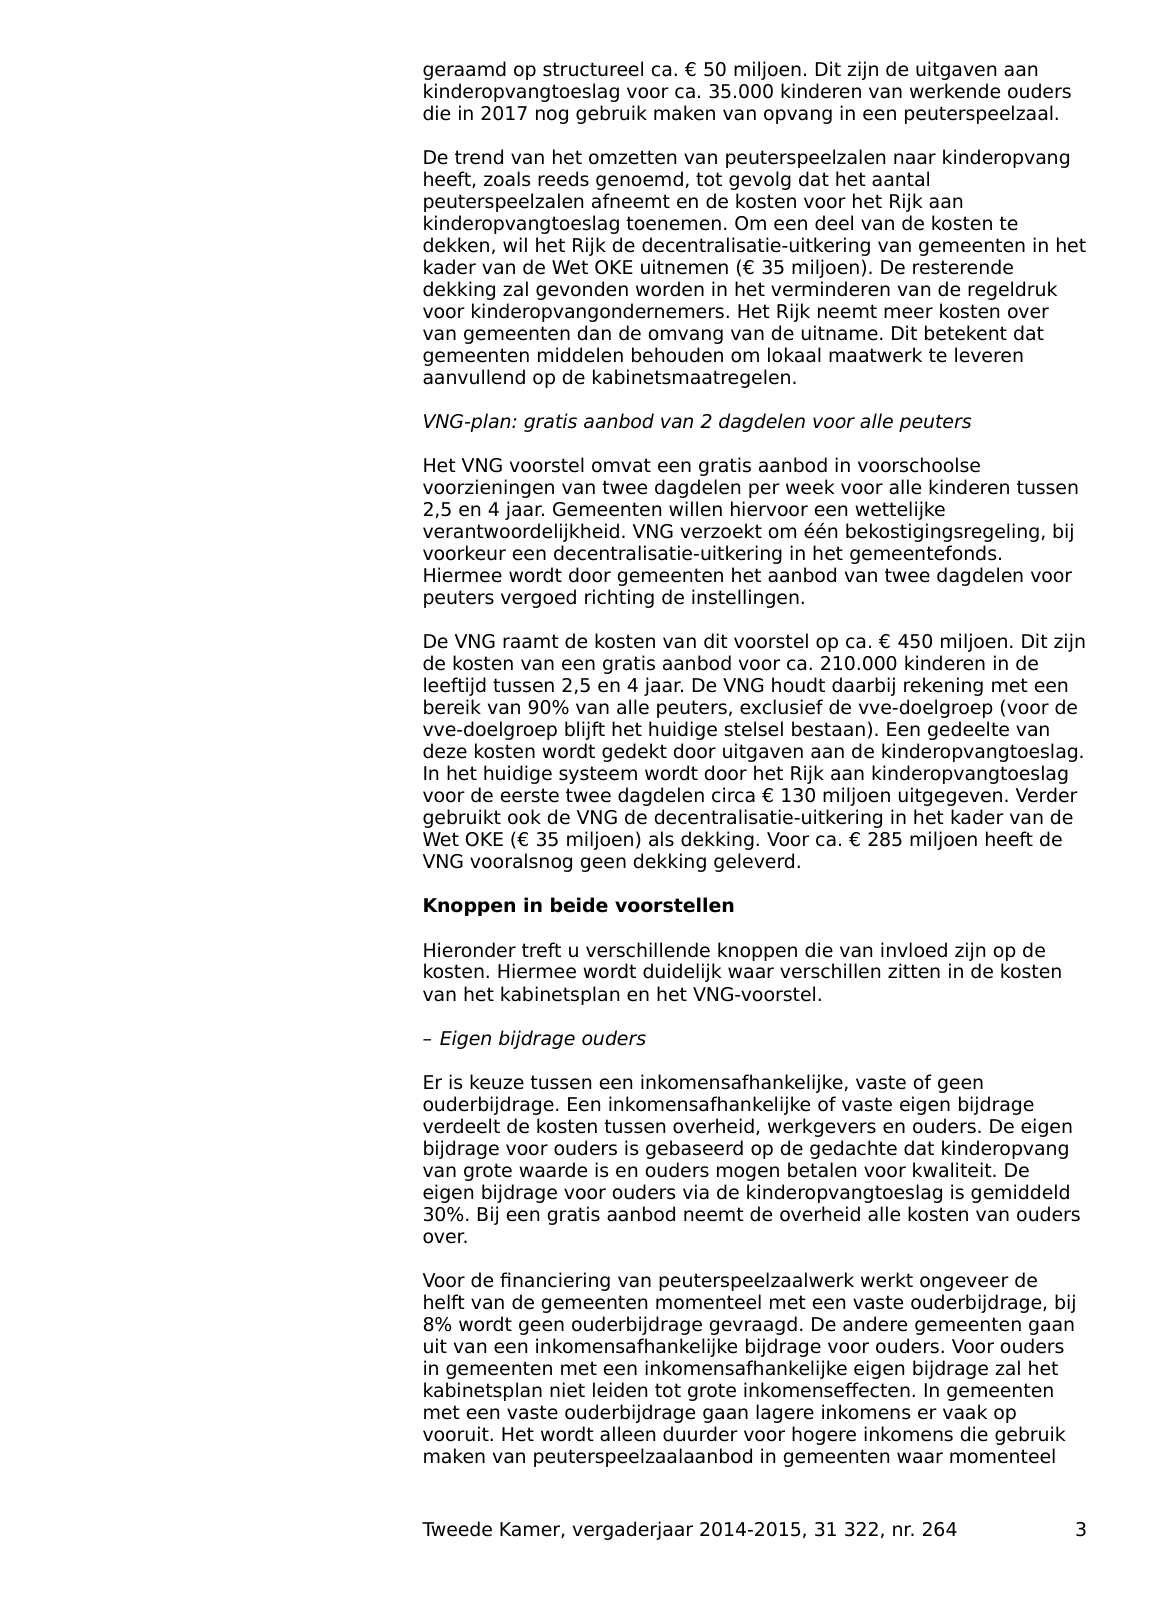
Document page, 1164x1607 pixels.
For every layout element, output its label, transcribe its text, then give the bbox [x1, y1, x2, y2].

text geraamd op structureel ca. € 50 miljoen. Dit zijn de uitgaven aan kinderopvangtoeslag voor ca. 35.000 kinderen van werkende ouders die in 2017 nog gebruik maken van opvang in een peuterspeelzaal. [422, 59, 1087, 125]
subtitle – Eigen bijdrage ouders [422, 1028, 1087, 1049]
subtitle VNG-plan: gratis aanbod van 2 dagdelen voor alle peuters [422, 411, 1087, 433]
text Hieronder treft u verschillende knoppen die van invloed zijn op de kosten. Hiermee wordt duidelijk waar verschillen zitten in de kosten van het kabinetsplan en het VNG-voorstel. [422, 939, 1087, 1005]
text Er is keuze tussen een inkomensafhankelijke, vaste of geen ouderbijdrage. Een inkomensafhankelijke of vaste eigen bijdrage verdeelt de kosten tussen overheid, werkgevers en ouders. De eigen bijdrage voor ouders is gebaseerd op de gedachte dat kinderopvang van grote waarde is en ouders mogen betalen voor kwaliteit. De eigen bijdrage voor ouders via de kinderopvangtoeslag is gemiddeld 30%. Bij een gratis aanbod neemt de overheid alle kosten van ouders over. [422, 1072, 1087, 1248]
text Voor de financiering van peuterspeelzaalwerk werkt ongeveer de helft van de gemeenten momenteel met een vaste ouderbijdrage, bij 8% wordt geen ouderbijdrage gevraagd. De andere gemeenten gaan uit van een inkomensafhankelijke bijdrage voor ouders. Voor ouders in gemeenten met een inkomensafhankelijke eigen bijdrage zal het kabinetsplan niet leiden tot grote inkomenseffecten. In gemeenten met een vaste ouderbijdrage gaan lagere inkomens er vaak op vooruit. Het wordt alleen duurder voor hogere inkomens die gebruik maken van peuterspeelzaalaanbod in gemeenten waar momenteel [422, 1270, 1087, 1468]
text De trend van het omzetten van peuterspeelzalen naar kinderopvang heeft, zoals reeds genoemd, tot gevolg dat het aantal peuterspeelzalen afneemt en de kosten voor het Rijk aan kinderopvangtoeslag toenemen. Om een deel van de kosten te dekken, wil het Rijk de decentralisatie-uitkering van gemeenten in het kader van de Wet OKE uitnemen (€ 35 miljoen). De resterende dekking zal gevonden worden in het verminderen van de regeldruk voor kinderopvangondernemers. Het Rijk neemt meer kosten over van gemeenten dan de omvang van de uitname. Dit betekent dat gemeenten middelen behouden om lokaal maatwerk te leveren aanvullend op de kabinetsmaatregelen. [422, 147, 1087, 389]
text De VNG raamt de kosten van dit voorstel op ca. € 450 miljoen. Dit zijn de kosten van een gratis aanbod voor ca. 210.000 kinderen in de leeftijd tussen 2,5 en 4 jaar. De VNG houdt daarbij rekening met een bereik van 90% van alle peuters, exclusief de vve-doelgroep (voor de vve-doelgroep blijft het huidige stelsel bestaan). Een gedeelte van deze kosten wordt gedekt door uitgaven aan de kinderopvangtoeslag. In het huidige systeem wordt door het Rijk aan kinderopvangtoeslag voor de eerste twee dagdelen circa € 130 miljoen uitgegeven. Verder gebruikt ook de VNG de decentralisatie-uitkering in het kader van de Wet OKE (€ 35 miljoen) als dekking. Voor ca. € 285 miljoen heeft de VNG vooralsnog geen dekking geleverd. [422, 631, 1087, 873]
text Het VNG voorstel omvat een gratis aanbod in voorschoolse voorzieningen van twee dagdelen per week voor alle kinderen tussen 2,5 en 4 jaar. Gemeenten willen hiervoor een wettelijke verantwoordelijkheid. VNG verzoekt om één bekostigingsregeling, bij voorkeur een decentralisatie-uitkering in het gemeentefonds. Hiermee wordt door gemeenten het aanbod van twee dagdelen voor peuters vergoed richting de instellingen. [422, 455, 1087, 609]
subtitle Knoppen in beide voorstellen [422, 895, 1087, 917]
